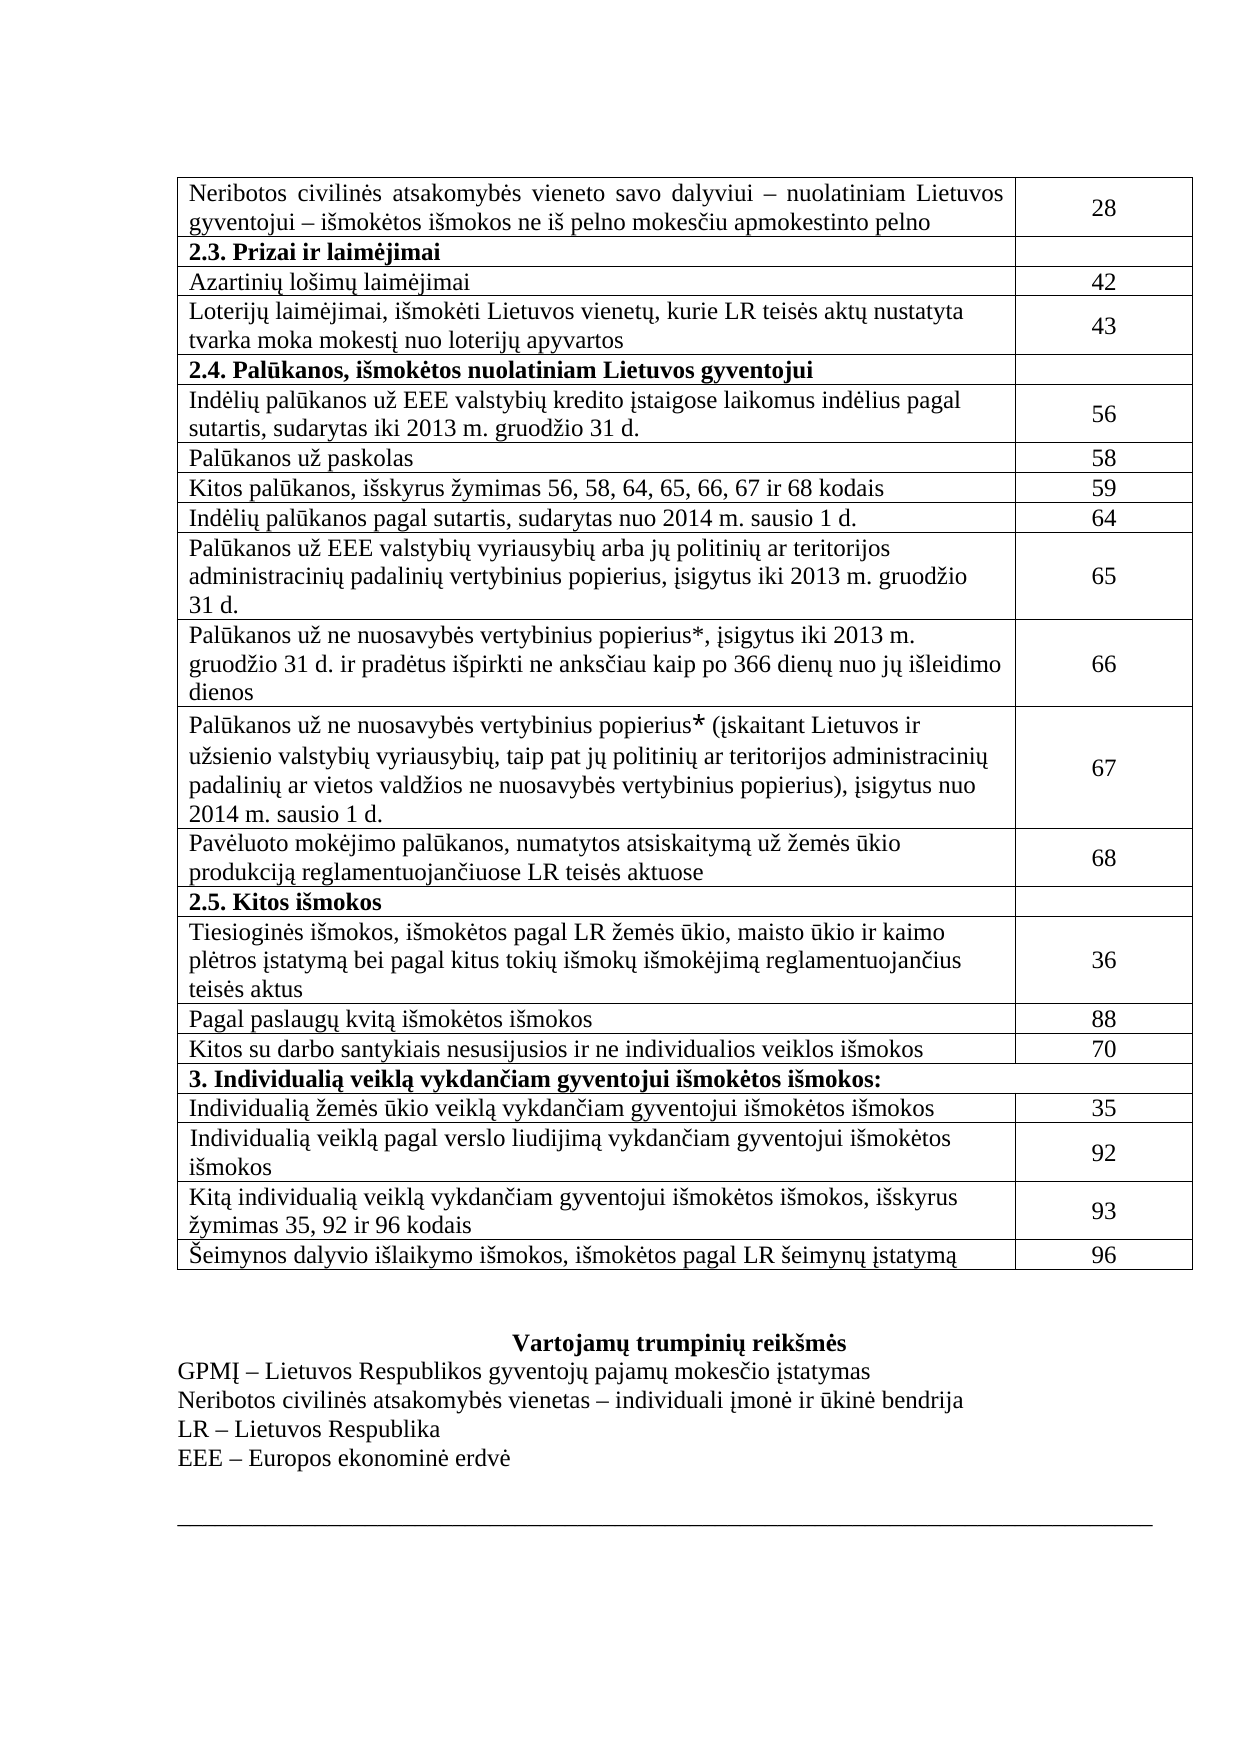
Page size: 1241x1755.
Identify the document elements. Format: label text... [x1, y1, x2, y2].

table_cell Palūkanos už ne nuosavybės vertybinius popierius* (įskaitant Lietuvos ir užsienio valstybių vyriausybių, taip pat jų politinių ar teritorijos administracinių padalinių ar vietos valdžios ne nuosavybės vertybinius popierius), įsigytus nuo 2014 m. sausio 1 d. [178, 707, 1015, 827]
table_cell 70 [1016, 1034, 1192, 1063]
table_cell Šeimynos dalyvio išlaikymo išmokos, išmokėtos pagal LR šeimynų įstatymą [178, 1240, 1015, 1269]
text Neribotos civilinės atsakomybės vienetas – individuali įmonė ir ūkinė bendrija [177, 1385, 1181, 1414]
table_cell 2.4. Palūkanos, išmokėtos nuolatiniam Lietuvos gyventojui [178, 355, 1015, 384]
table_cell 66 [1016, 620, 1192, 706]
text LR – Lietuvos Respublika [177, 1414, 1181, 1443]
table_cell 2.3. Prizai ir laimėjimai [178, 237, 1015, 266]
table_cell Kitą individualią veiklą vykdančiam gyventojui išmokėtos išmokos, išskyrus žymimas 35, 92 ir 96 kodais [178, 1182, 1015, 1239]
table_cell 2.5. Kitos išmokos [178, 887, 1015, 916]
text EEE – Europos ekonominė erdvė [177, 1443, 1181, 1471]
table_cell 3. Individualią veiklą vykdančiam gyventojui išmokėtos išmokos: [178, 1064, 1192, 1092]
table_cell 56 [1016, 385, 1192, 442]
table_cell Indėlių palūkanos pagal sutartis, sudarytas nuo 2014 m. sausio 1 d. [178, 503, 1015, 532]
table_cell 92 [1016, 1123, 1192, 1181]
text Vartojamų trumpinių reikšmės [177, 1328, 1181, 1356]
table_cell 42 [1016, 267, 1192, 295]
table_cell 28 [1016, 178, 1192, 236]
text GPMĮ – Lietuvos Respublikos gyventojų pajamų mokesčio įstatymas [177, 1356, 1181, 1385]
table_cell 36 [1016, 917, 1192, 1003]
table_cell Palūkanos už ne nuosavybės vertybinius popierius*, įsigytus iki 2013 m. gruodžio 31 d. ir pradėtus išpirkti ne anksčiau kaip po 366 dienų nuo jų išleidimo dienos [178, 620, 1015, 706]
table_cell 88 [1016, 1004, 1192, 1033]
table_cell Individualią žemės ūkio veiklą vykdančiam gyventojui išmokėtos išmokos [178, 1094, 1015, 1122]
table_cell [1016, 355, 1192, 384]
table_cell Indėlių palūkanos už EEE valstybių kredito įstaigose laikomus indėlius pagal sutartis, sudarytas iki 2013 m. gruodžio 31 d. [178, 385, 1015, 442]
table_cell 43 [1016, 296, 1192, 354]
table_cell Tiesioginės išmokos, išmokėtos pagal LR žemės ūkio, maisto ūkio ir kaimo plėtros įstatymą bei pagal kitus tokių išmokų išmokėjimą reglamentuojančius teisės aktus [178, 917, 1015, 1003]
table_cell 67 [1016, 707, 1192, 827]
table_cell 96 [1016, 1240, 1192, 1269]
table_cell Azartinių lošimų laimėjimai [178, 267, 1015, 295]
table_cell 65 [1016, 533, 1192, 619]
table_cell Pavėluoto mokėjimo palūkanos, numatytos atsiskaitymą už žemės ūkio produkciją reglamentuojančiuose LR teisės aktuose [178, 829, 1015, 886]
table_cell [1016, 887, 1192, 916]
table_cell 64 [1016, 503, 1192, 532]
table_cell Pagal paslaugų kvitą išmokėtos išmokos [178, 1004, 1015, 1033]
table_cell 35 [1016, 1094, 1192, 1122]
table_cell Loterijų laimėjimai, išmokėti Lietuvos vienetų, kurie LR teisės aktų nustatyta tvarka moka mokestį nuo loterijų apyvartos [178, 296, 1015, 354]
table_cell Kitos palūkanos, išskyrus žymimas 56, 58, 64, 65, 66, 67 ir 68 kodais [178, 473, 1015, 502]
table_cell Neribotos civilinės atsakomybės vieneto savo dalyviui – nuolatiniam Lietuvos gyventojui – išmokėtos išmokos ne iš pelno mokesčiu apmokestinto pelno [178, 178, 1015, 236]
table_cell 58 [1016, 443, 1192, 472]
text ______________________________________________________________________________ [177, 1500, 1240, 1529]
table_cell 93 [1016, 1182, 1192, 1239]
table_cell Individualią veiklą pagal verslo liudijimą vykdančiam gyventojui išmokėtos išmokos [178, 1123, 1015, 1181]
table_cell Kitos su darbo santykiais nesusijusios ir ne individualios veiklos išmokos [178, 1034, 1015, 1063]
table_cell 68 [1016, 829, 1192, 886]
table_cell Palūkanos už paskolas [178, 443, 1015, 472]
table_cell 59 [1016, 473, 1192, 502]
table_cell [1016, 237, 1192, 266]
table_cell Palūkanos už EEE valstybių vyriausybių arba jų politinių ar teritorijos administracinių padalinių vertybinius popierius, įsigytus iki 2013 m. gruodžio 31 d. [178, 533, 1015, 619]
